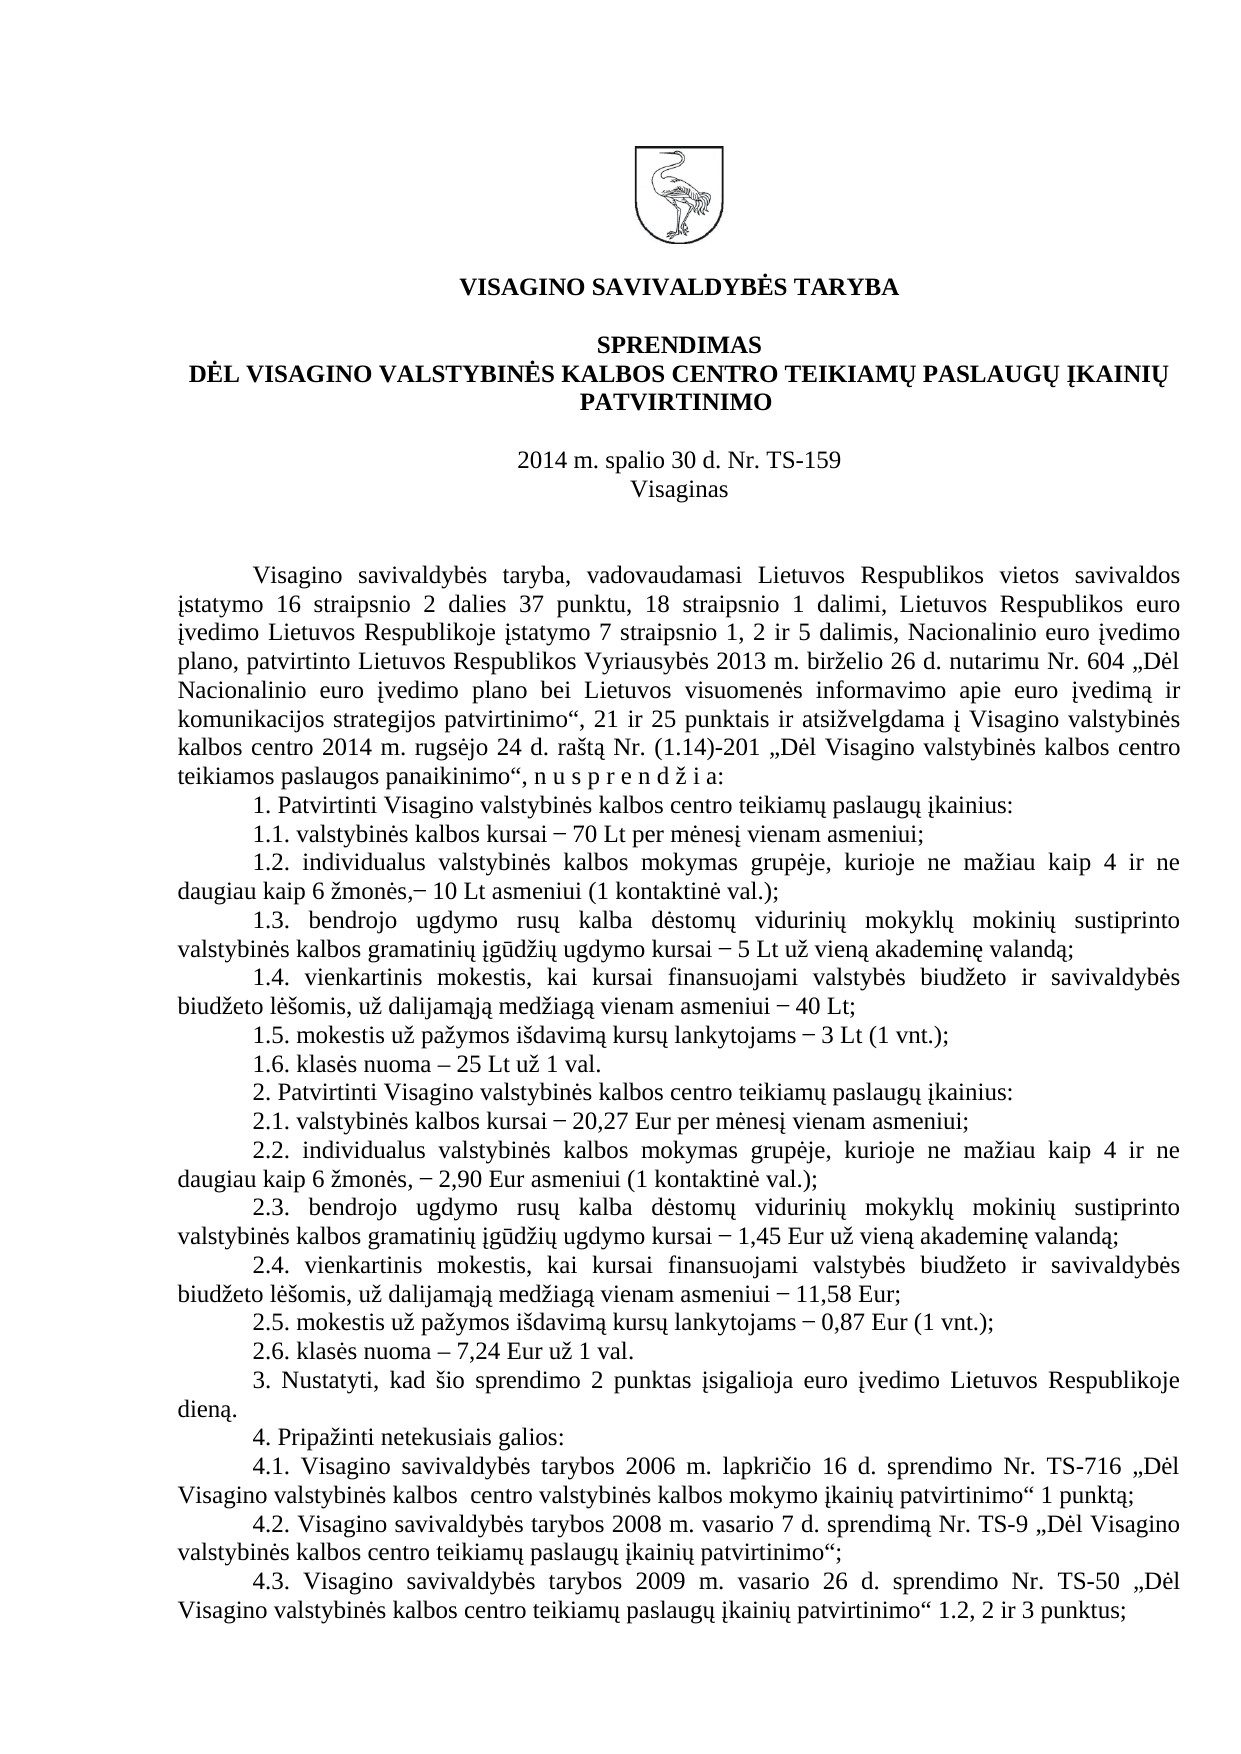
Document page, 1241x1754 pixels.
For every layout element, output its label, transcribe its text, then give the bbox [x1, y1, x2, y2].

text 3. Nustatyti, kad šio sprendimo 2 punktas įsigalioja euro įvedimo Lietuvos Respublikoje dieną. [177, 1365, 1181, 1422]
text sprendimas [177, 330, 1181, 359]
text Visagino savivaldybės taryba [177, 272, 1181, 301]
text 2014 m. spalio 30 d. Nr. TS-159 [177, 445, 1181, 474]
text Dėl VISAGINO VALSTYBINĖS KALBOS CENTRO TEIKIAMŲ PASLAUGŲ ĮKAINIŲ PATVIRTINIMO [177, 359, 1181, 416]
text Visagino savivaldybės taryba, vadovaudamasi Lietuvos Respublikos vietos savivaldos įstatymo 16 straipsnio 2 dalies 37 punktu, 18 straipsnio 1 dalimi, Lietuvos Respublikos euro įvedimo Lietuvos Respublikoje įstatymo 7 straipsnio 1, 2 ir 5 dalimis, Nacionalinio euro įvedimo plano, patvirtinto Lietuvos Respublikos Vyriausybės 2013 m. birželio 26 d. nutarimu Nr. 604 „Dėl Nacionalinio euro įvedimo plano bei Lietuvos visuomenės informavimo apie euro įvedimą ir komunikacijos strategijos patvirtinimo“, 21 ir 25 punktais ir atsižvelgdama į Visagino valstybinės kalbos centro 2014 m. rugsėjo 24 d. raštą Nr. (1.14)-201 „Dėl Visagino valstybinės kalbos centro teikiamos paslaugos panaikinimo“, n u s p r e n d ž i a: [177, 560, 1181, 790]
text 4.1. Visagino savivaldybės tarybos 2006 m. lapkričio 16 d. sprendimo Nr. TS-716 „Dėl Visagino valstybinės kalbos centro valstybinės kalbos mokymo įkainių patvirtinimo“ 1 punktą; [177, 1451, 1181, 1509]
text 1.2. individualus valstybinės kalbos mokymas grupėje, kurioje ne mažiau kaip 4 ir ne daugiau kaip 6 žmonės, ̶ 10 Lt asmeniui (1 kontaktinė val.); [177, 847, 1181, 905]
text 4. Pripažinti netekusiais galios: [177, 1422, 1181, 1451]
text 1.4. vienkartinis mokestis, kai kursai finansuojami valstybės biudžeto ir savivaldybės biudžeto lėšomis, už dalijamąją medžiagą vienam asmeniui ̶ 40 Lt; [177, 962, 1181, 1020]
text 1.6. klasės nuoma – 25 Lt už 1 val. [177, 1049, 1181, 1077]
text 1.3. bendrojo ugdymo rusų kalba dėstomų vidurinių mokyklų mokinių sustiprinto valstybinės kalbos gramatinių įgūdžių ugdymo kursai ̶ 5 Lt už vieną akademinę valandą; [177, 905, 1181, 962]
text 1.5. mokestis už pažymos išdavimą kursų lankytojams ̶ 3 Lt (1 vnt.); [177, 1020, 1181, 1049]
text 2.5. mokestis už pažymos išdavimą kursų lankytojams ̶ 0,87 Eur (1 vnt.); [177, 1307, 1181, 1336]
text 2.4. vienkartinis mokestis, kai kursai finansuojami valstybės biudžeto ir savivaldybės biudžeto lėšomis, už dalijamąją medžiagą vienam asmeniui ̶ 11,58 Eur; [177, 1250, 1181, 1307]
text 4.2. Visagino savivaldybės tarybos 2008 m. vasario 7 d. sprendimą Nr. TS-9 „Dėl Visagino valstybinės kalbos centro teikiamų paslaugų įkainių patvirtinimo“; [177, 1509, 1181, 1566]
text 1. Patvirtinti Visagino valstybinės kalbos centro teikiamų paslaugų įkainius: [177, 790, 1181, 819]
text 2.2. individualus valstybinės kalbos mokymas grupėje, kurioje ne mažiau kaip 4 ir ne daugiau kaip 6 žmonės, ̶ 2,90 Eur asmeniui (1 kontaktinė val.); [177, 1135, 1181, 1192]
text 2.3. bendrojo ugdymo rusų kalba dėstomų vidurinių mokyklų mokinių sustiprinto valstybinės kalbos gramatinių įgūdžių ugdymo kursai ̶ 1,45 Eur už vieną akademinę valandą; [177, 1192, 1181, 1250]
text 2. Patvirtinti Visagino valstybinės kalbos centro teikiamų paslaugų įkainius: [177, 1077, 1181, 1106]
text Visaginas [177, 474, 1181, 502]
text 2.6. klasės nuoma – 7,24 Eur už 1 val. [177, 1336, 1181, 1365]
text 2.1. valstybinės kalbos kursai ̶ 20,27 Eur per mėnesį vienam asmeniui; [177, 1106, 1181, 1135]
text 1.1. valstybinės kalbos kursai ̶ 70 Lt per mėnesį vienam asmeniui; [177, 819, 1181, 847]
text 4.3. Visagino savivaldybės tarybos 2009 m. vasario 26 d. sprendimo Nr. TS-50 „Dėl Visagino valstybinės kalbos centro teikiamų paslaugų įkainių patvirtinimo“ 1.2, 2 ir 3 punktus; [177, 1566, 1181, 1624]
